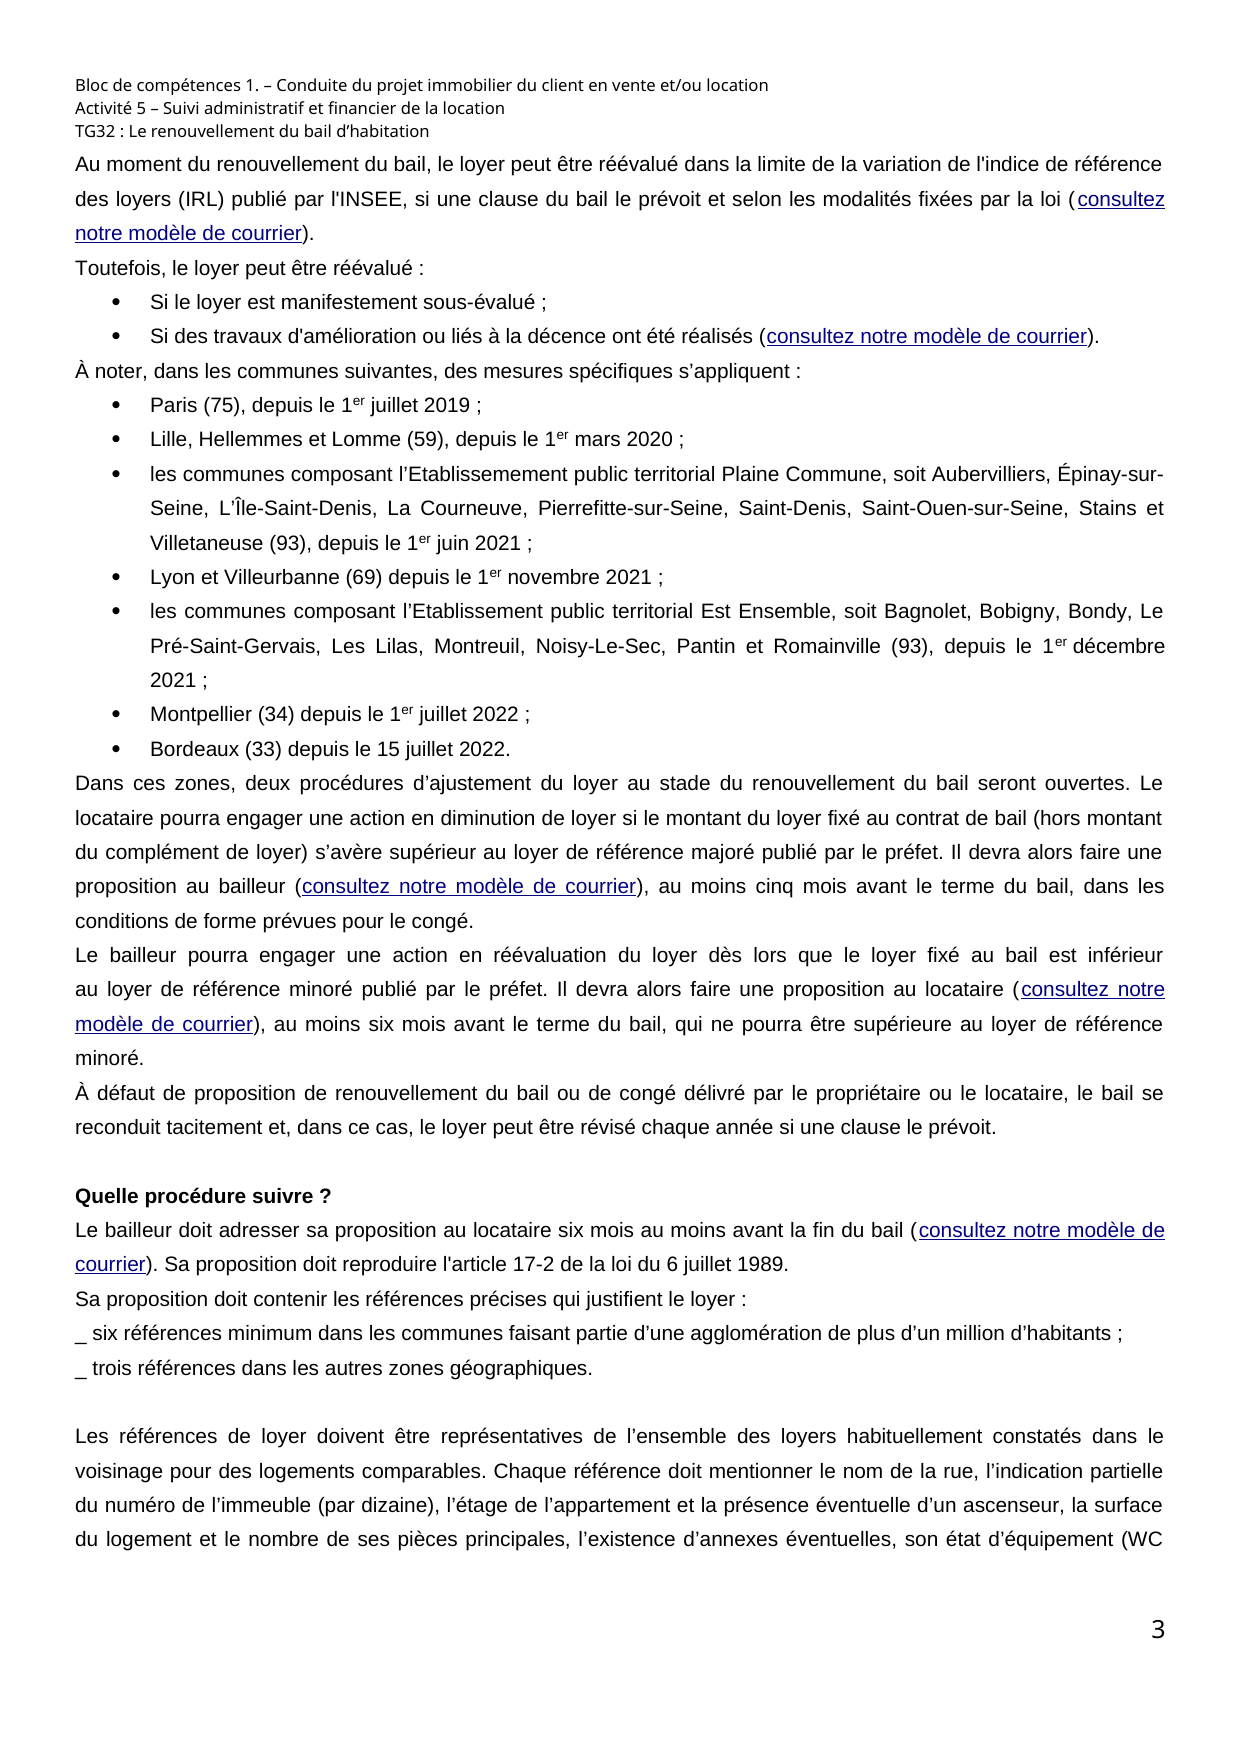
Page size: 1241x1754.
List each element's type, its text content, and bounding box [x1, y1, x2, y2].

list Si des travaux d'amélioration ou liés à la décence ont été réalisés (consultez notre modèle de courrier). [112, 314, 1165, 348]
text Le bailleur doit adresser sa proposition au locataire six mois au moins avant la fin du bail (consultez notre modèle de courrier). Sa proposition doit reproduire l'article 17-2 de la loi du 6 juillet 1989. [75, 1207, 1165, 1276]
subtitle Quelle procédure suivre ? [75, 1173, 1165, 1207]
text Au moment du renouvellement du bail, le loyer peut être réévalué dans la limite de la variation de l'indice de référence des loyers (IRL) publié par l'INSEE, si une clause du bail le prévoit et selon les modalités fixées par la loi (consultez notre modèle de courrier). [75, 142, 1165, 245]
text Les références de loyer doivent être représentatives de l’ensemble des loyers habituellement constatés dans le voisinage pour des logements comparables. Chaque référence doit mentionner le nom de la rue, l’indication partielle du numéro de l’immeuble (par dizaine), l’étage de l’appartement et la présence éventuelle d’un ascenseur, la surface du logement et le nombre de ses pièces principales, l’existence d’annexes éventuelles, son état d’équipement (WC [75, 1414, 1165, 1551]
text _ trois références dans les autres zones géographiques. [75, 1345, 1165, 1379]
list Bordeaux (33) depuis le 15 juillet 2022. [112, 726, 1165, 761]
text Sa proposition doit contenir les références précises qui justifient le loyer : [75, 1276, 1165, 1311]
list Lyon et Villeurbanne (69) depuis le 1er novembre 2021 ; [112, 554, 1165, 589]
list Si le loyer est manifestement sous-évalué ; [112, 279, 1165, 314]
text À noter, dans les communes suivantes, des mesures spécifiques s’appliquent : [75, 348, 1165, 382]
list Montpellier (34) depuis le 1er juillet 2022 ; [112, 692, 1165, 726]
list les communes composant l’Etablissement public territorial Est Ensemble, soit Bagnolet, Bobigny, Bondy, Le Pré-Saint-Gervais, Les Lilas, Montreuil, Noisy-Le-Sec, Pantin et Romainville (93), depuis le 1er décembre 2021 ; [112, 589, 1165, 692]
text Le bailleur pourra engager une action en réévaluation du loyer dès lors que le loyer fixé au bail est inférieur au loyer de référence minoré publié par le préfet. Il devra alors faire une proposition au locataire (consultez notre modèle de courrier), au moins six mois avant le terme du bail, qui ne pourra être supérieure au loyer de référence minoré. [75, 932, 1165, 1070]
list les communes composant l’Etablissemement public territorial Plaine Commune, soit Aubervilliers, Épinay-sur-Seine, L’Île-Saint-Denis, La Courneuve, Pierrefitte-sur-Seine, Saint-Denis, Saint-Ouen-sur-Seine, Stains et Villetaneuse (93), depuis le 1er juin 2021 ; [112, 451, 1165, 554]
text À défaut de proposition de renouvellement du bail ou de congé délivré par le propriétaire ou le locataire, le bail se reconduit tacitement et, dans ce cas, le loyer peut être révisé chaque année si une clause le prévoit. [75, 1070, 1165, 1139]
list Paris (75), depuis le 1er juillet 2019 ; [112, 382, 1165, 417]
text Toutefois, le loyer peut être réévalué : [75, 245, 1165, 279]
text _ six références minimum dans les communes faisant partie d’une agglomération de plus d’un million d’habitants ; [75, 1311, 1165, 1345]
list Lille, Hellemmes et Lomme (59), depuis le 1er mars 2020 ; [112, 417, 1165, 451]
text Dans ces zones, deux procédures d’ajustement du loyer au stade du renouvellement du bail seront ouvertes. Le locataire pourra engager une action en diminution de loyer si le montant du loyer fixé au contrat de bail (hors montant du complément de loyer) s’avère supérieur au loyer de référence majoré publié par le préfet. Il devra alors faire une proposition au bailleur (consultez notre modèle de courrier), au moins cinq mois avant le terme du bail, dans les conditions de forme prévues pour le congé. [75, 761, 1165, 932]
